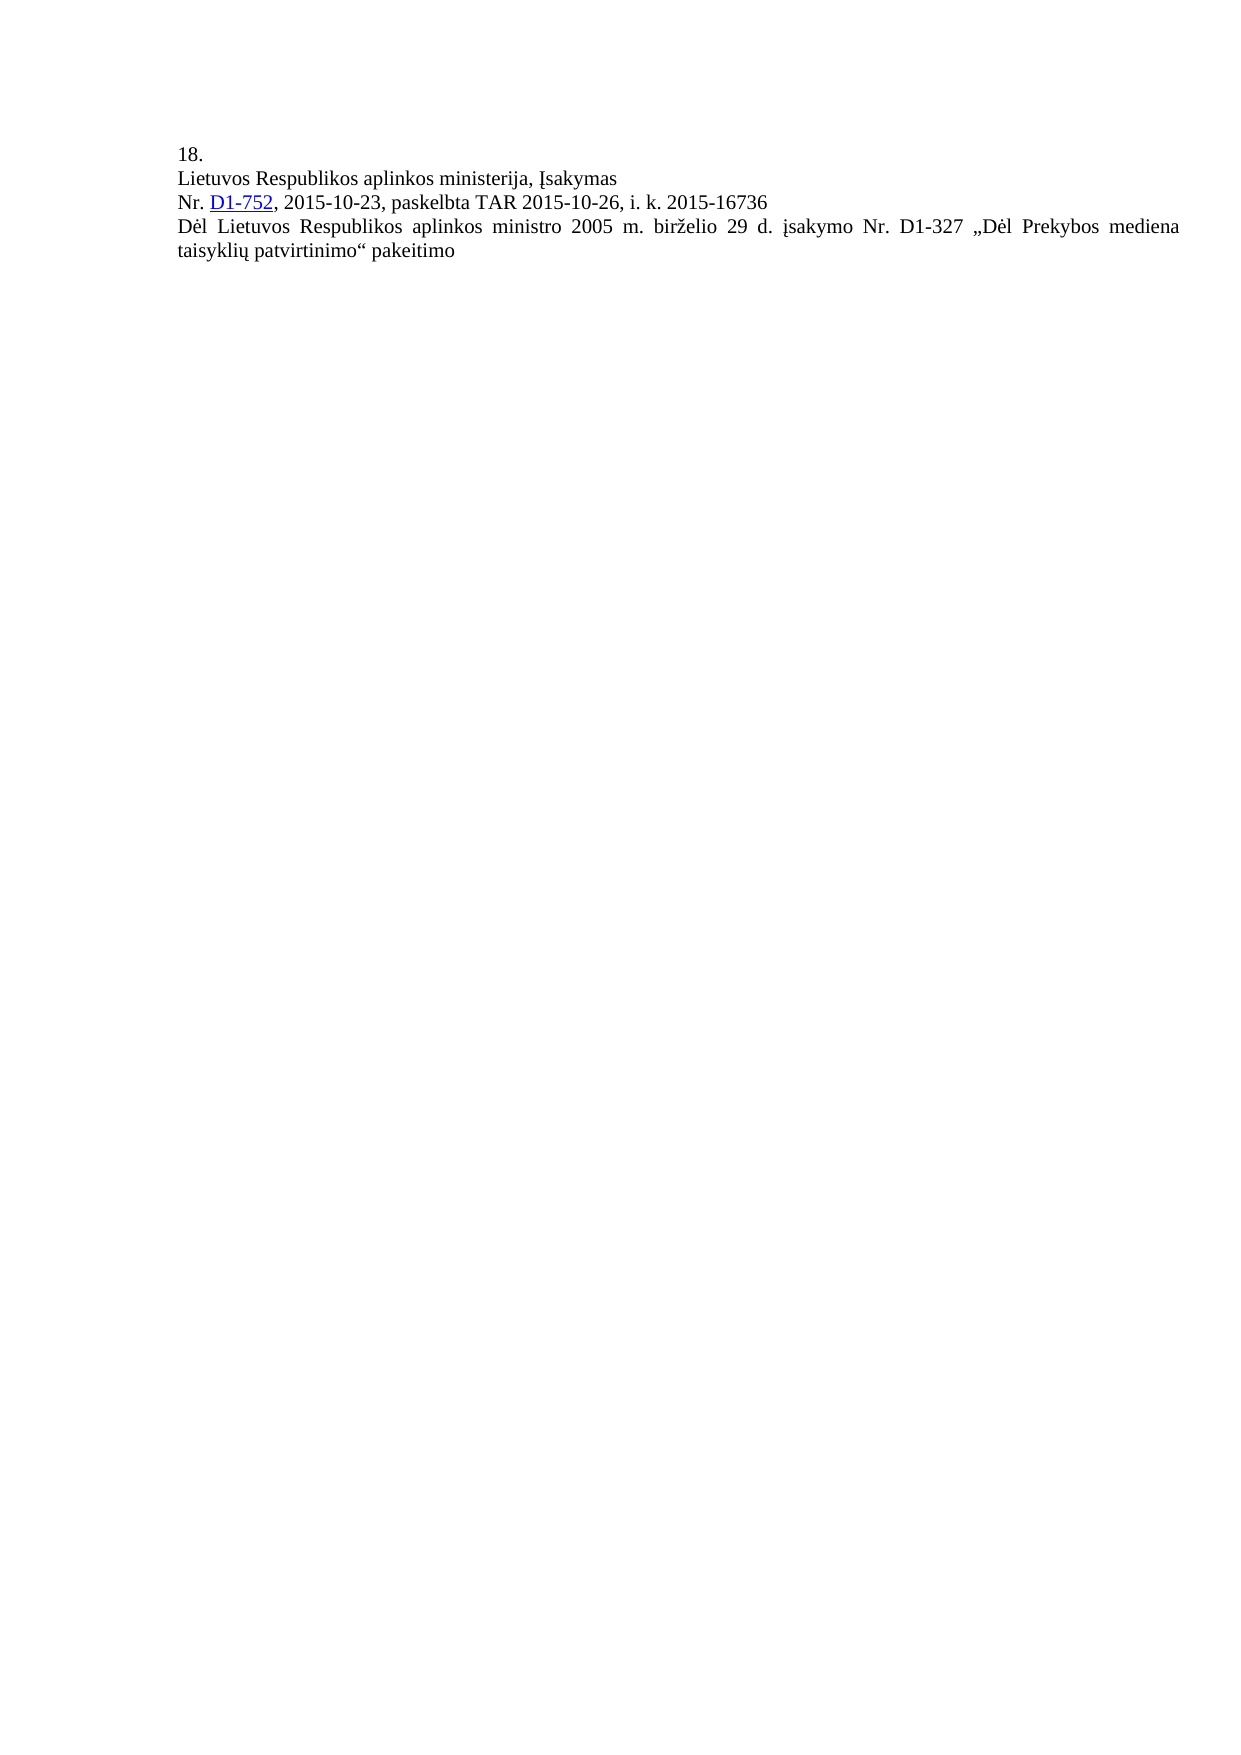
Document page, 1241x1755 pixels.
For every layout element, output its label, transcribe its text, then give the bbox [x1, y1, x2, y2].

text Dėl Lietuvos Respublikos aplinkos ministro 2005 m. birželio 29 d. įsakymo Nr. D1-327 „Dėl Prekybos mediena taisyklių patvirtinimo“ pakeitimo [177, 214, 1181, 262]
text Lietuvos Respublikos aplinkos ministerija, Įsakymas [177, 166, 1181, 190]
text Nr. D1-752, 2015-10-23, paskelbta TAR 2015-10-26, i. k. 2015-16736 [177, 190, 1181, 214]
text 18. [177, 142, 1181, 166]
